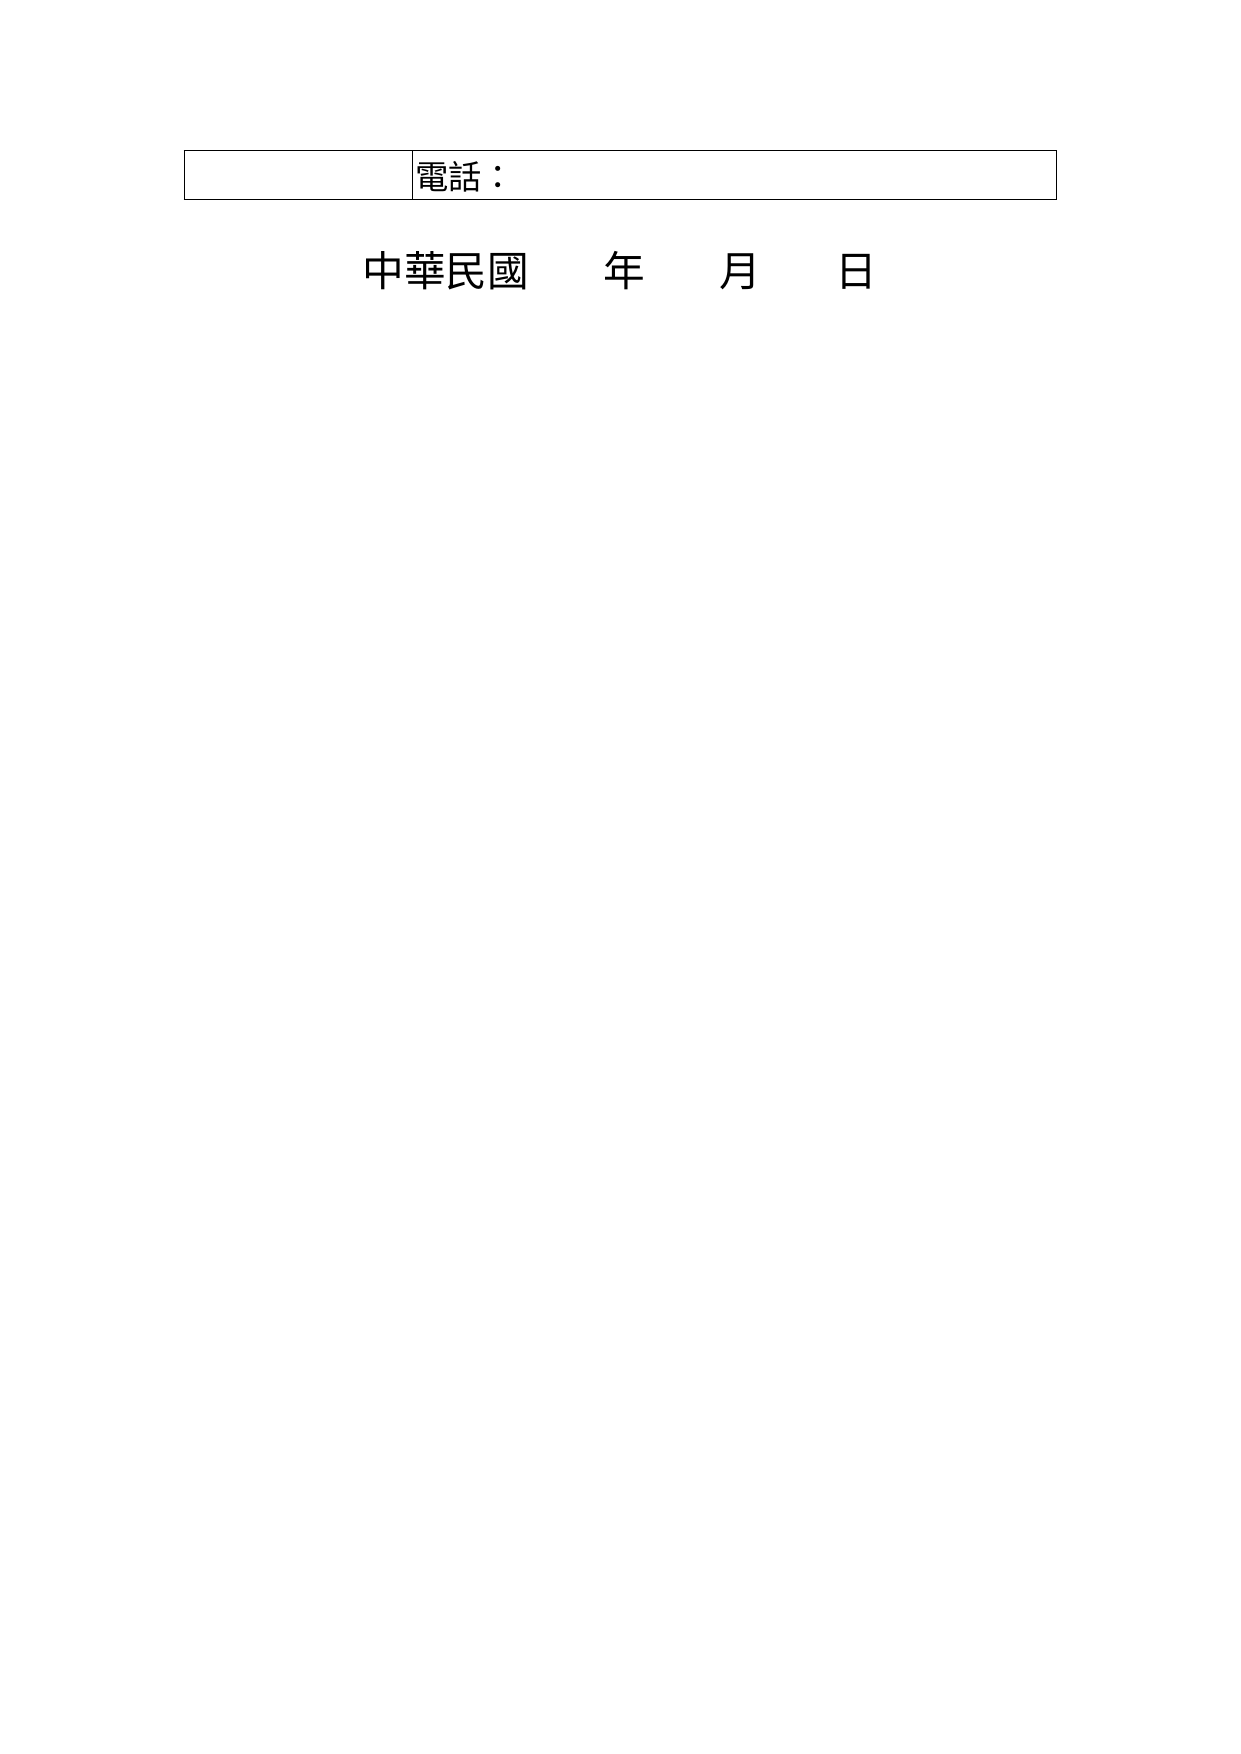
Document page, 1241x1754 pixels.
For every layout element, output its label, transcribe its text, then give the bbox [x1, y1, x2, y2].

table_cell 電話： [413, 151, 1056, 199]
table_cell [185, 151, 412, 199]
text 中華民國 年 月 日 [187, 238, 1053, 298]
